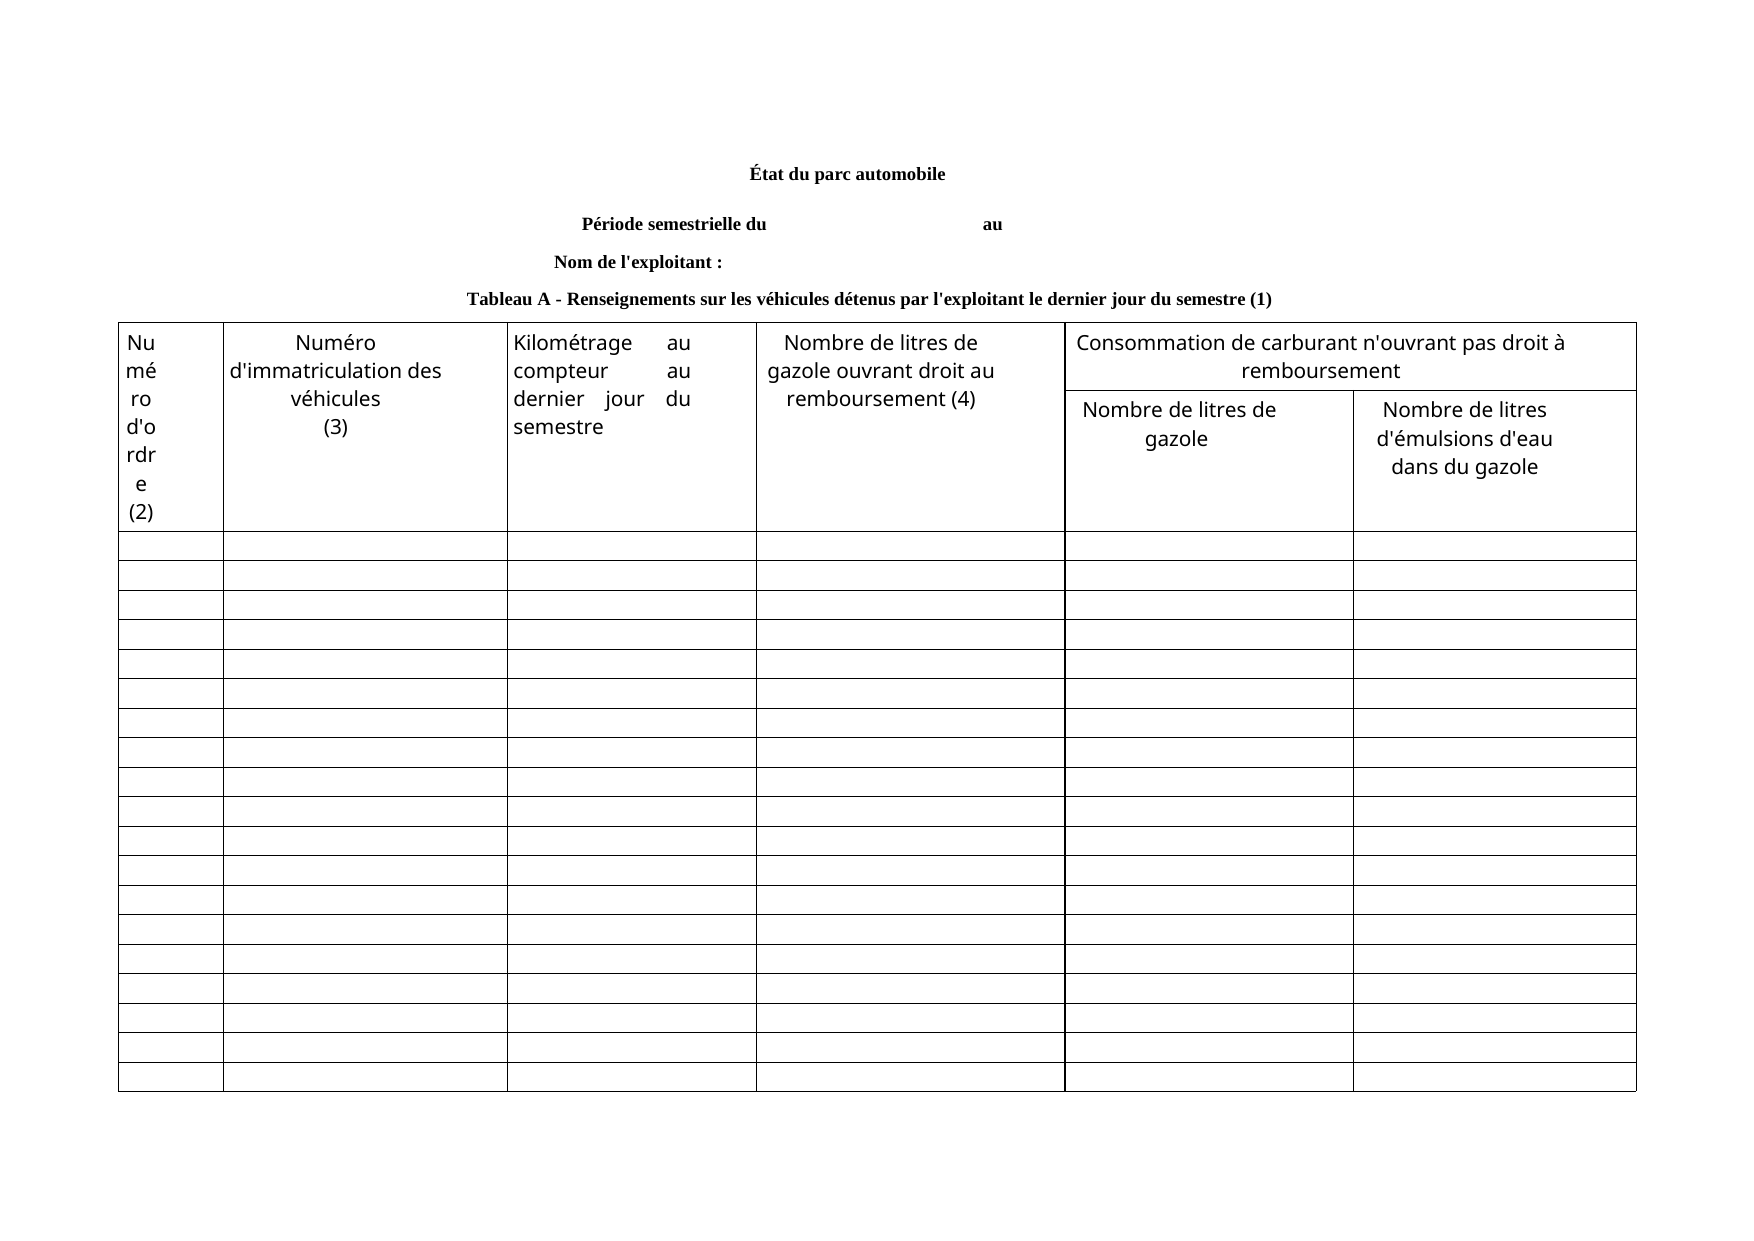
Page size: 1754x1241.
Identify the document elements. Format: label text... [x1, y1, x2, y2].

table_cell [508, 650, 756, 678]
table_cell [1354, 561, 1636, 590]
table_cell [119, 856, 223, 885]
table_cell [1354, 945, 1636, 973]
table_cell [1066, 945, 1353, 973]
table_cell [757, 1033, 1064, 1062]
table_cell [1354, 738, 1636, 767]
table_cell [1066, 827, 1353, 855]
table_cell Nombre de litres de gazole [1066, 391, 1353, 531]
table_cell [119, 679, 223, 708]
table_cell [757, 620, 1064, 649]
table_cell [508, 591, 756, 619]
table_cell [224, 856, 507, 885]
table_cell [1354, 827, 1636, 855]
table_cell [508, 1063, 756, 1091]
table_cell [224, 679, 507, 708]
table_cell [1354, 1033, 1636, 1062]
table_cell [757, 974, 1064, 1003]
table_cell [1354, 1004, 1636, 1032]
table_cell [757, 650, 1064, 678]
table_cell [757, 532, 1064, 560]
table_cell [1354, 620, 1636, 649]
table_cell [224, 1033, 507, 1062]
table_cell [757, 856, 1064, 885]
table_cell [119, 1033, 223, 1062]
table_cell [1354, 768, 1636, 796]
table_cell [224, 886, 507, 914]
table_cell [1066, 856, 1353, 885]
table_cell [508, 886, 756, 914]
table_cell [508, 827, 756, 855]
table_cell [508, 1004, 756, 1032]
table_cell [757, 768, 1064, 796]
table_cell [119, 915, 223, 944]
table_cell [224, 738, 507, 767]
table_cell [508, 856, 756, 885]
table_cell [224, 1004, 507, 1032]
table_cell [224, 945, 507, 973]
table_cell [508, 620, 756, 649]
table_cell [119, 1063, 223, 1091]
table_cell [1066, 1033, 1353, 1062]
text État du parc automobile [118, 159, 1577, 184]
table_cell [1354, 856, 1636, 885]
table_cell [757, 738, 1064, 767]
table_cell [119, 827, 223, 855]
table_cell [119, 1004, 223, 1032]
table_header Consommation de carburant n'ouvrant pas droit à remboursement [1066, 323, 1636, 390]
table_cell [224, 797, 507, 826]
table_cell [757, 945, 1064, 973]
table_cell [1066, 1004, 1353, 1032]
table_cell [119, 797, 223, 826]
table_cell [224, 561, 507, 590]
table_cell [1066, 1063, 1353, 1091]
table_cell [1066, 620, 1353, 649]
table_cell [1066, 738, 1353, 767]
table_cell Nombre de litres d'émulsions d'eau dans du gazole [1354, 391, 1636, 531]
table_cell [1066, 532, 1353, 560]
table_cell [224, 768, 507, 796]
table_cell [508, 945, 756, 973]
table_cell [757, 915, 1064, 944]
table_cell [757, 827, 1064, 855]
table_cell [757, 679, 1064, 708]
table_cell [1354, 886, 1636, 914]
table_cell [1066, 797, 1353, 826]
table_cell [119, 561, 223, 590]
table_cell [508, 797, 756, 826]
table_header Numéro d'ordre (2) [119, 323, 223, 531]
table_cell [119, 591, 223, 619]
table_cell [1066, 915, 1353, 944]
table_cell [119, 974, 223, 1003]
table_cell [508, 532, 756, 560]
table_cell [119, 709, 223, 737]
table_cell [1066, 561, 1353, 590]
table_cell [224, 650, 507, 678]
table_cell [1354, 1063, 1636, 1091]
table_header Kilométrage au compteur au dernier jour du semestre [508, 323, 756, 531]
table_cell [224, 915, 507, 944]
table_cell [1066, 768, 1353, 796]
table_cell [1066, 679, 1353, 708]
table_cell [1354, 797, 1636, 826]
table_header Numéro d'immatriculation des véhicules (3) [224, 323, 507, 531]
table_cell [508, 561, 756, 590]
table_cell [119, 650, 223, 678]
table_cell [1066, 974, 1353, 1003]
table_cell [757, 886, 1064, 914]
table_cell [1354, 532, 1636, 560]
table_cell [1354, 591, 1636, 619]
table_cell [224, 827, 507, 855]
table_cell [757, 591, 1064, 619]
table_cell [508, 915, 756, 944]
table_cell [119, 620, 223, 649]
table_cell [224, 591, 507, 619]
text Période semestrielle du au [118, 209, 1636, 234]
table_header Nombre de litres de gazole ouvrant droit au remboursement (4) [757, 323, 1064, 531]
table_cell [224, 709, 507, 737]
table_cell [224, 1063, 507, 1091]
table_cell [508, 974, 756, 1003]
table_cell [1354, 709, 1636, 737]
table_cell [1354, 915, 1636, 944]
table_cell [119, 768, 223, 796]
table_cell [757, 561, 1064, 590]
table_cell [508, 679, 756, 708]
table_cell [224, 620, 507, 649]
table_cell [757, 709, 1064, 737]
table_cell [1354, 974, 1636, 1003]
table_cell [1066, 709, 1353, 737]
table_cell [1354, 679, 1636, 708]
text Nom de l'exploitant : [554, 247, 1636, 272]
table_cell [119, 886, 223, 914]
table_cell [1066, 591, 1353, 619]
text Tableau A - Renseignements sur les véhicules détenus par l'exploitant le dernier jour du semestre (1) [118, 284, 1636, 309]
table_cell [1354, 650, 1636, 678]
table_cell [508, 768, 756, 796]
table_cell [508, 709, 756, 737]
table_cell [757, 797, 1064, 826]
table_cell [508, 738, 756, 767]
table_cell [224, 974, 507, 1003]
table_cell [757, 1063, 1064, 1091]
table_cell [1066, 886, 1353, 914]
table_cell [1066, 650, 1353, 678]
table_cell [508, 1033, 756, 1062]
table_cell [224, 532, 507, 560]
table_cell [119, 945, 223, 973]
table_cell [119, 738, 223, 767]
table_cell [757, 1004, 1064, 1032]
table_cell [119, 532, 223, 560]
